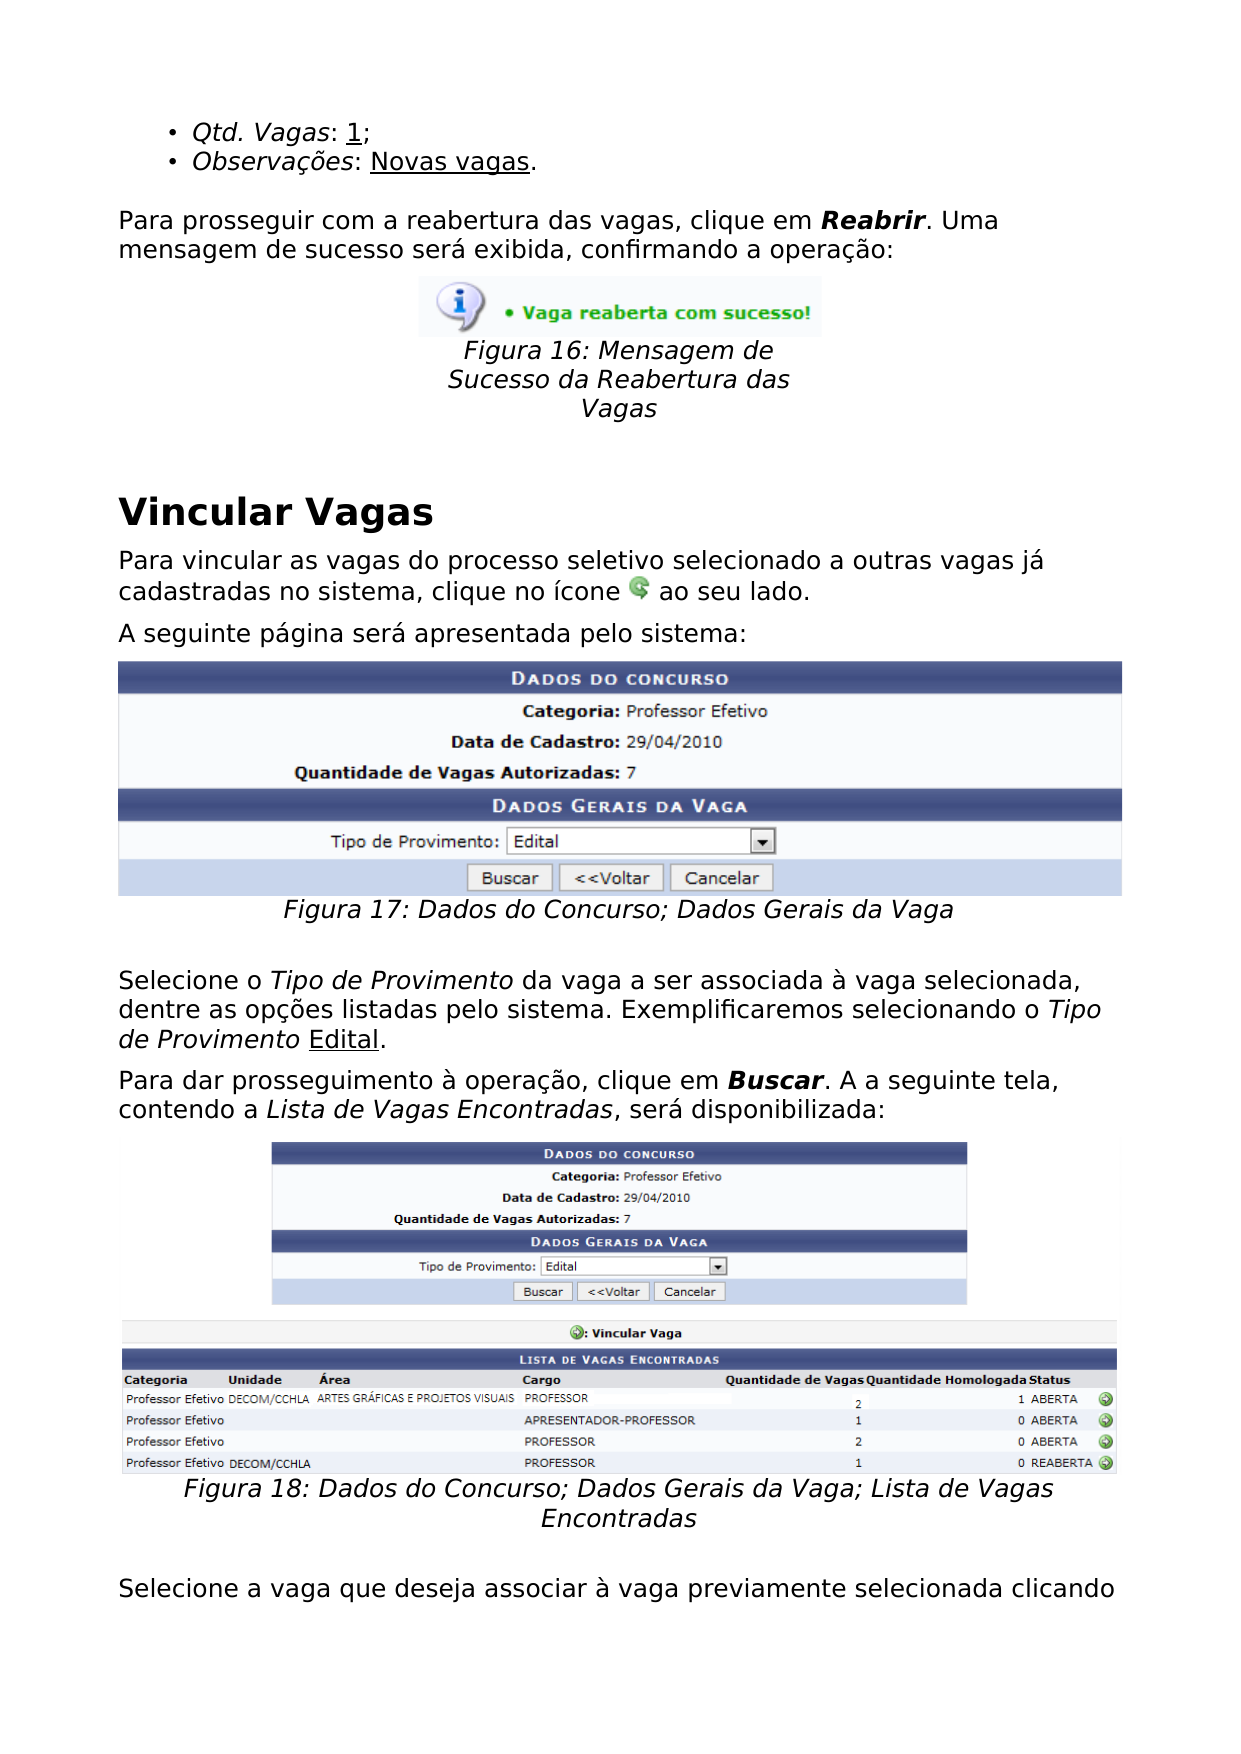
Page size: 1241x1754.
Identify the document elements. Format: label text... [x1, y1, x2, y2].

text Para prosseguir com a reabertura das vagas, clique em Reabrir. Uma mensagem de sucesso será exibida, confirmando a operação: [118, 206, 1122, 264]
text A seguinte página será apresentada pelo sistema: [118, 619, 1122, 648]
list Observações: Novas vagas. [177, 147, 1122, 176]
list Qtd. Vagas: 1; [177, 118, 1122, 147]
text Figura 18: Dados do Concurso; Dados Gerais da Vaga; Lista de Vagas Encontradas [118, 1475, 1122, 1533]
text Figura 16: Mensagem de Sucesso da Reabertura das Vagas [418, 337, 822, 424]
picture [118, 1137, 1123, 1475]
text Selecione o Tipo de Provimento da vaga a ser associada à vaga selecionada, dentre as opções listadas pelo sistema. Exemplificaremos selecionando o Tipo de Provimento Edital. [118, 966, 1122, 1054]
picture [418, 276, 822, 337]
picture [628, 575, 651, 601]
text Figura 17: Dados do Concurso; Dados Gerais da Vaga [118, 896, 1122, 925]
picture [118, 660, 1123, 896]
subtitle Vincular Vagas [118, 490, 1122, 534]
text Para vincular as vagas do processo seletivo selecionado a outras vagas já cadastradas no sistema, clique no ícone ao seu lado. [118, 546, 1122, 607]
text Selecione a vaga que deseja associar à vaga previamente selecionada clicando [118, 1574, 1122, 1604]
text Para dar prosseguimento à operação, clique em Buscar. A a seguinte tela, contendo a Lista de Vagas Encontradas, será disponibilizada: [118, 1066, 1122, 1125]
